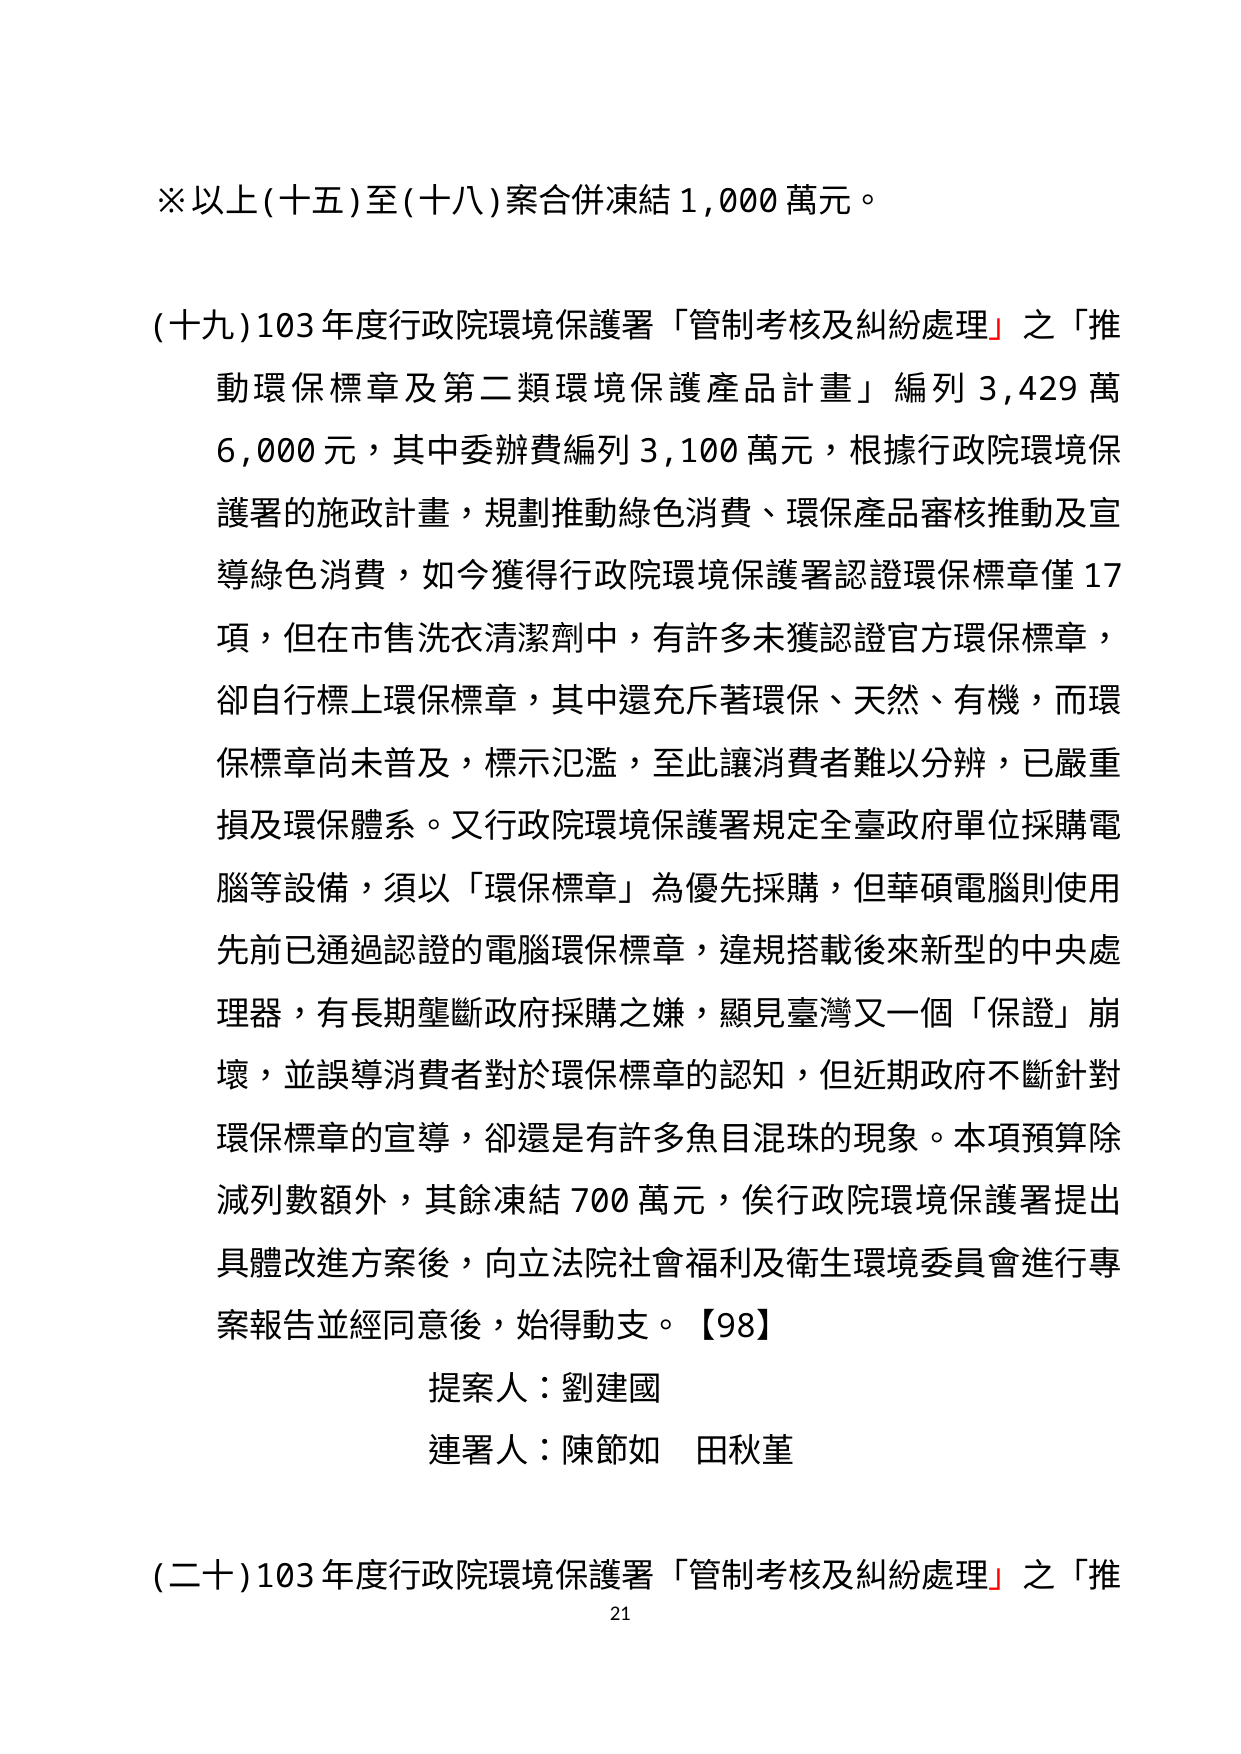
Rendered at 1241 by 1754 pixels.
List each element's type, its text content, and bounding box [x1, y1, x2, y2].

text 連署人：陳節如 田秋堇 [118, 1407, 1122, 1469]
text (十九)103年度行政院環境保護署「管制考核及糾紛處理」之「推動環保標章及第二類環境保護產品計畫」編列3,429萬6,000元，其中委辦費編列3,100萬元，根據行政院環境保護署的施政計畫，規劃推動綠色消費、環保產品審核推動及宣導綠色消費，如今獲得行政院環境保護署認證環保標章僅17項，但在市售洗衣清潔劑中，有許多未獲認證官方環保標章，卻自行標上環保標章，其中還充斥著環保、天然、有機，而環保標章尚未普及，標示氾濫，至此讓消費者難以分辨，已嚴重損及環保體系。又行政院環境保護署規定全臺政府單位採購電腦等設備，須以「環保標章」為優先採購，但華碩電腦則使用先前已通過認證的電腦環保標章，違規搭載後來新型的中央處理器，有長期壟斷政府採購之嫌，顯見臺灣又一個「保證」崩壞，並誤導消費者對於環保標章的認知，但近期政府不斷針對環保標章的宣導，卻還是有許多魚目混珠的現象。本項預算除減列數額外，其餘凍結700萬元，俟行政院環境保護署提出具體改進方案後，向立法院社會福利及衛生環境委員會進行專案報告並經同意後，始得動支。【98】 [148, 282, 1122, 1344]
text 提案人：劉建國 [118, 1344, 1122, 1407]
text (二十)103年度行政院環境保護署「管制考核及糾紛處理」之「推 [148, 1532, 1122, 1594]
text ※以上(十五)至(十八)案合併凍結1,000萬元。 [151, 157, 1122, 219]
